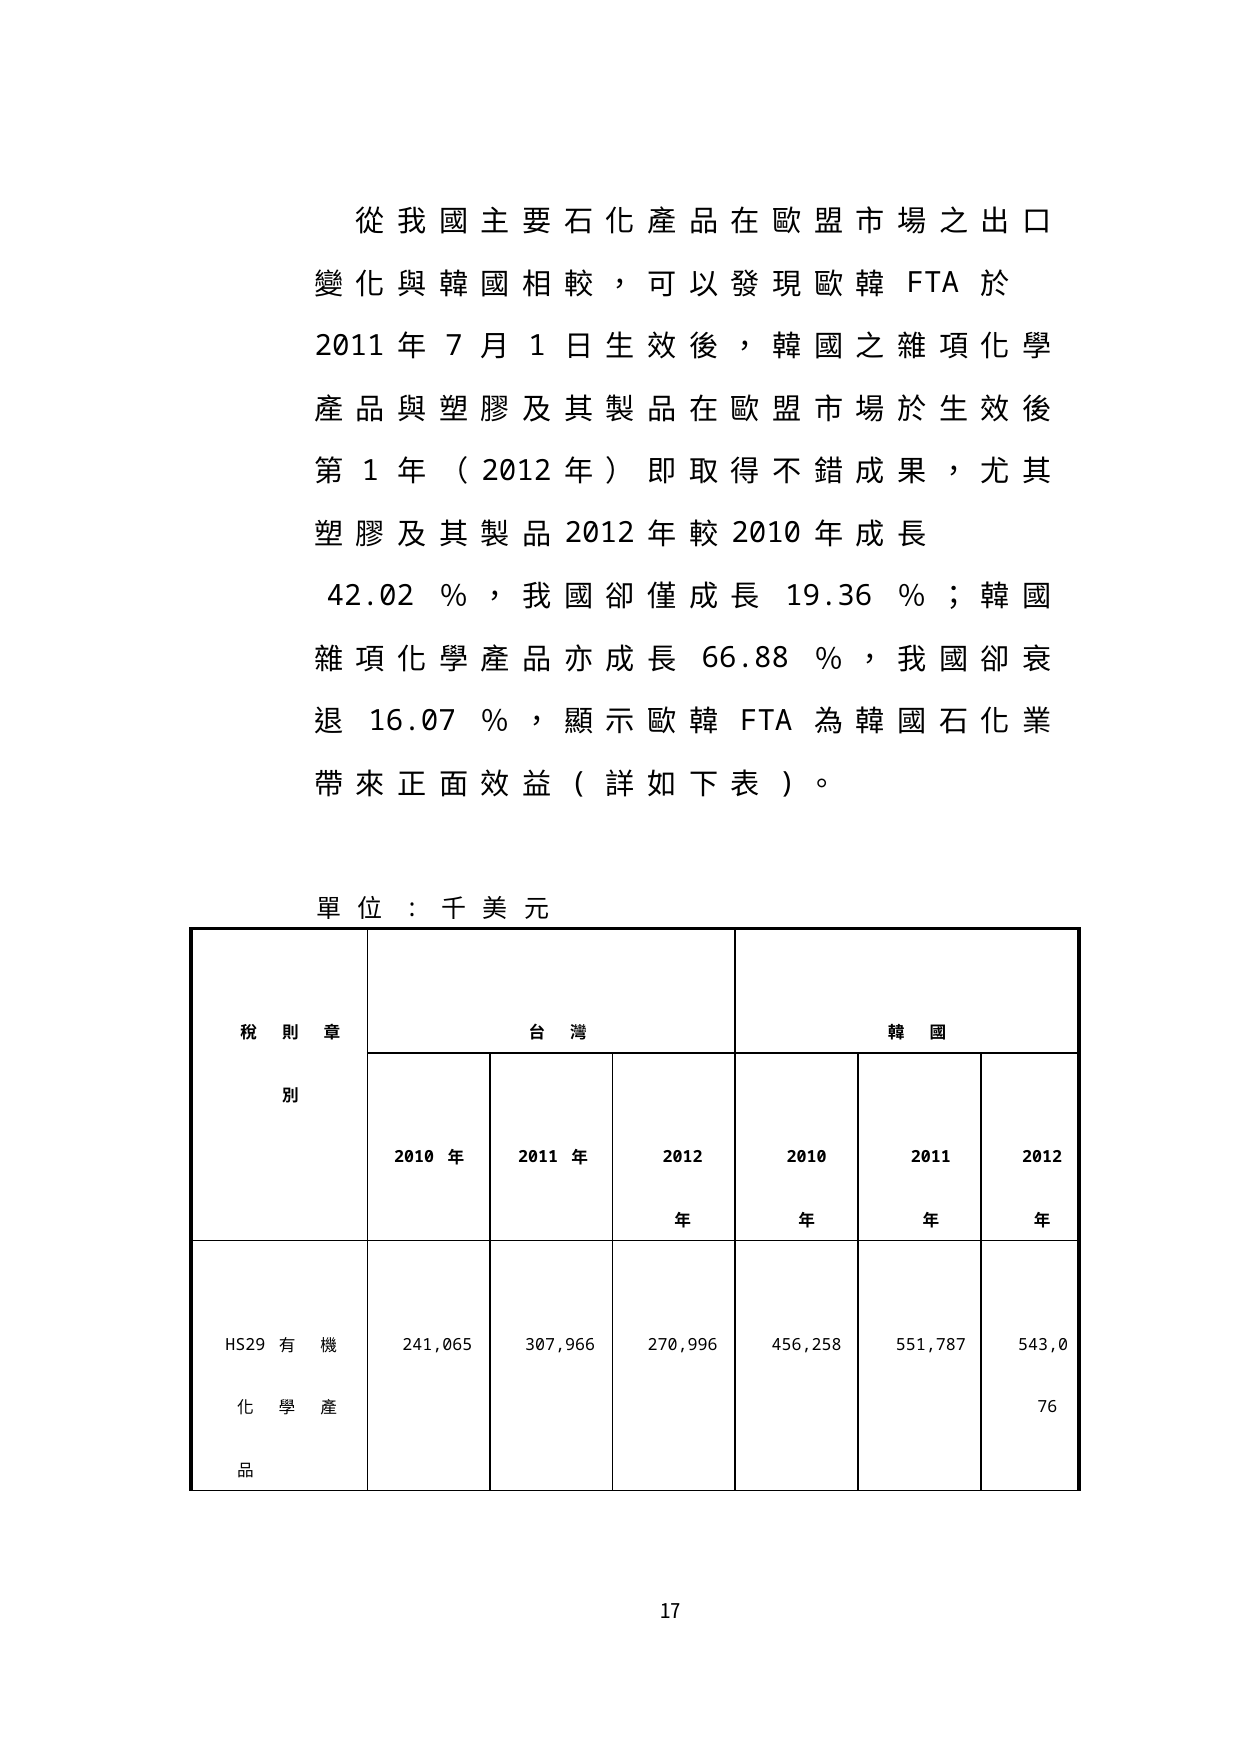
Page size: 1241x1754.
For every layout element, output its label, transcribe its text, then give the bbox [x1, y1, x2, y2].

table_cell 2012年 [613, 1054, 734, 1240]
table_header 台灣 [368, 930, 734, 1052]
table_cell 2011年 [859, 1054, 980, 1240]
table_cell 2010年 [368, 1054, 489, 1240]
table_cell HS29有機化學產品 [193, 1241, 367, 1490]
table_cell 307,966 [491, 1241, 612, 1490]
table_cell 270,996 [613, 1241, 734, 1490]
text 從我國主要石化產品在歐盟市場之出口變化與韓國相較，可以發現歐韓FTA於2011年7月1日生效後，韓國之雜項化學產品與塑膠及其製品在歐盟市場於生效後第1年（2012年）即取得不錯成果，尤其塑膠及其製品2012年較2010年成長42.02％，我國卻僅成長19.36％；韓國雜項化學產品亦成長66.88％，我國卻衰退16.07％，顯示歐韓FTA為韓國石化業帶來正面效益(詳如下表)。 [271, 177, 1058, 802]
table_cell 2011年 [491, 1054, 612, 1240]
table_cell 241,065 [368, 1241, 489, 1490]
table_cell 551,787 [859, 1241, 980, 1490]
table_header 韓國 [736, 930, 1077, 1052]
table_cell 2012年 [982, 1054, 1077, 1240]
table_cell 456,258 [736, 1241, 857, 1490]
table_header 稅則章別 [193, 930, 367, 1240]
text 單位:千美元 [301, 802, 1058, 927]
table_cell 543,076 [982, 1241, 1077, 1490]
table_cell 2010年 [736, 1054, 857, 1240]
